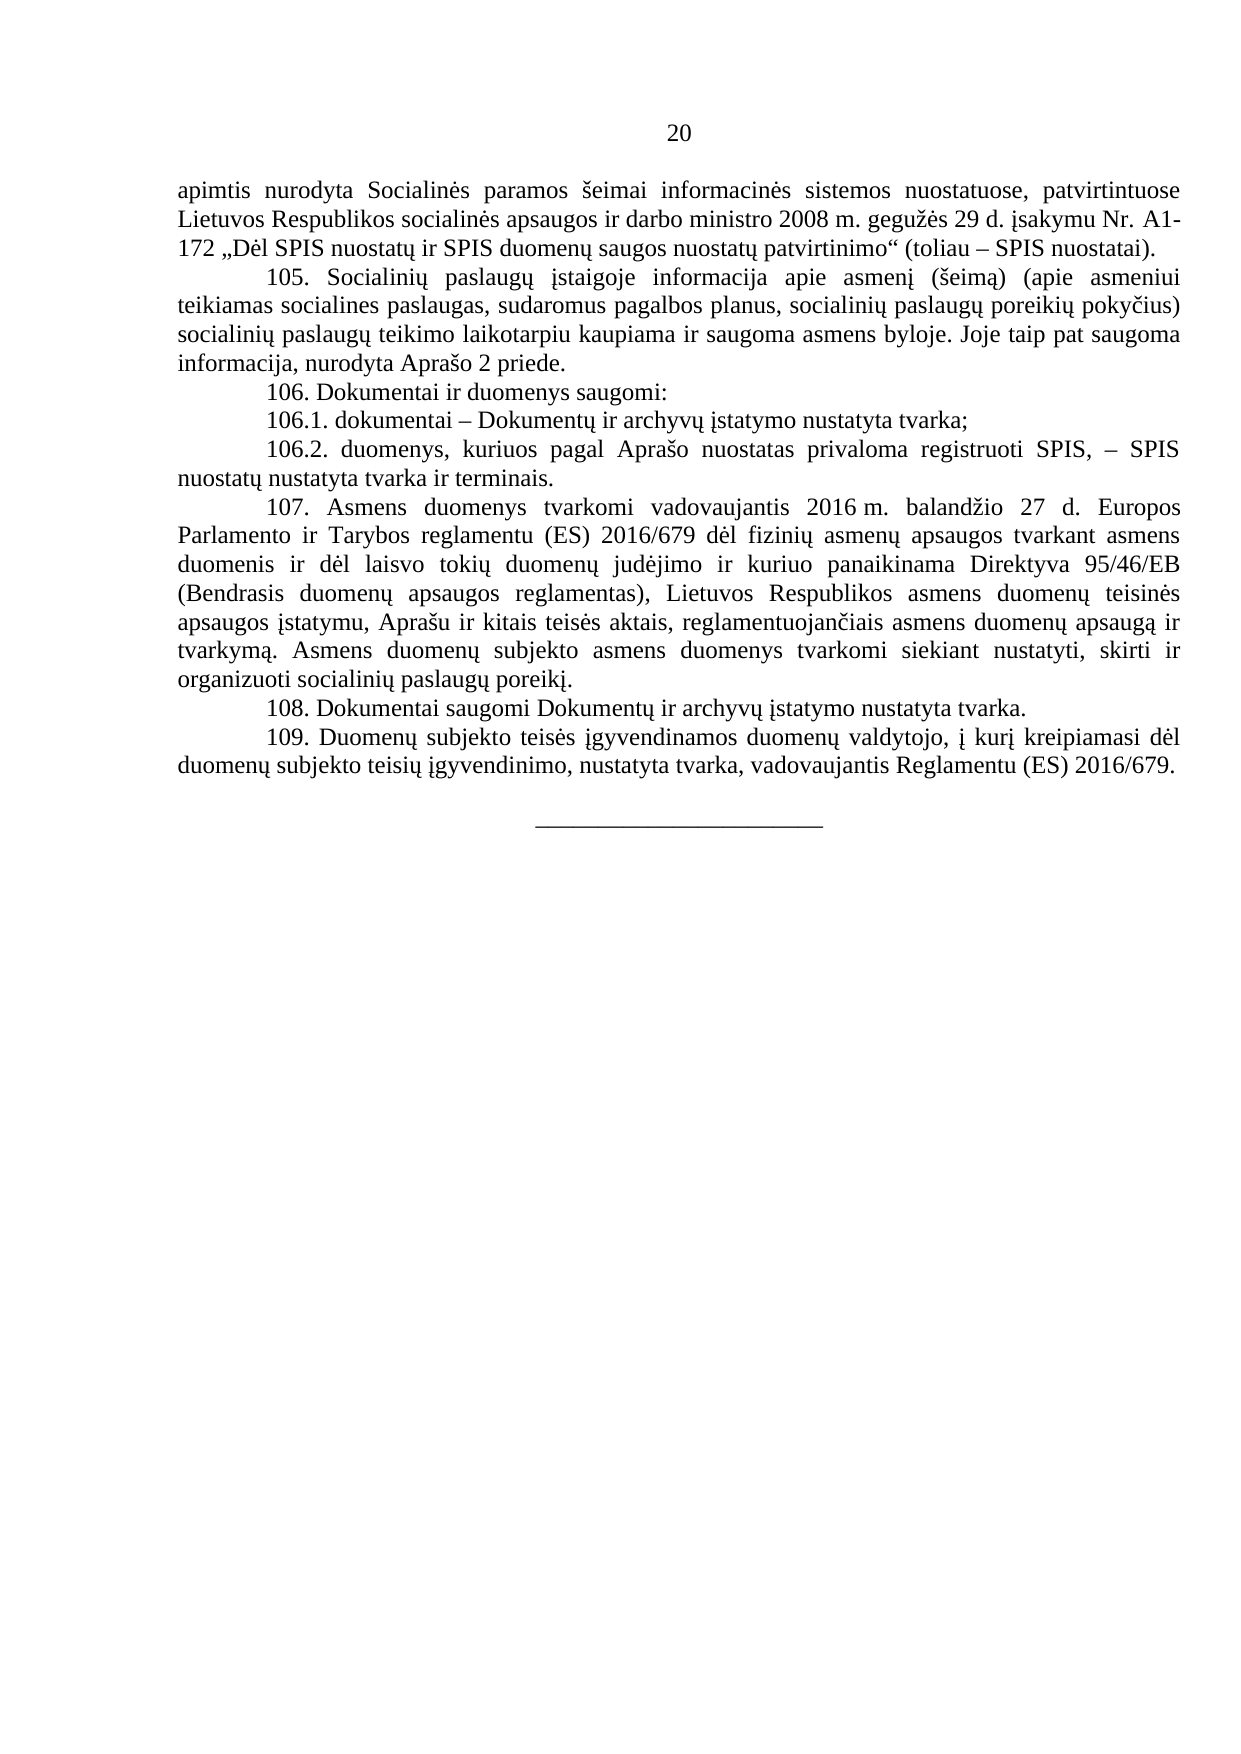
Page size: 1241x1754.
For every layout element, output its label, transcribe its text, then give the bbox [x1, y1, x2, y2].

text 105. Socialinių paslaugų įstaigoje informacija apie asmenį (šeimą) (apie asmeniui teikiamas socialines paslaugas, sudaromus pagalbos planus, socialinių paslaugų poreikių pokyčius) socialinių paslaugų teikimo laikotarpiu kaupiama ir saugoma asmens byloje. Joje taip pat saugoma informacija, nurodyta Aprašo 2 priede. [177, 262, 1181, 377]
text 109. Duomenų subjekto teisės įgyvendinamos duomenų valdytojo, į kurį kreipiamasi dėl duomenų subjekto teisių įgyvendinimo, nustatyta tvarka, vadovaujantis Reglamentu (ES) 2016/679. [177, 722, 1181, 779]
text ––––––––––––––––––––––– [177, 779, 1181, 839]
text 106.1. dokumentai – Dokumentų ir archyvų įstatymo nustatyta tvarka; [177, 406, 1181, 434]
text 106.2. duomenys, kuriuos pagal Aprašo nuostatas privaloma registruoti SPIS, – SPIS nuostatų nustatyta tvarka ir terminais. [177, 434, 1181, 492]
text apimtis nurodyta Socialinės paramos šeimai informacinės sistemos nuostatuose, patvirtintuose Lietuvos Respublikos socialinės apsaugos ir darbo ministro 2008 m. gegužės 29 d. įsakymu Nr. A1-172 „Dėl SPIS nuostatų ir SPIS duomenų saugos nuostatų patvirtinimo“ (toliau ‒ SPIS nuostatai). [177, 176, 1181, 262]
text 107. Asmens duomenys tvarkomi vadovaujantis 2016 m. balandžio 27 d. Europos Parlamento ir Tarybos reglamentu (ES) 2016/679 dėl fizinių asmenų apsaugos tvarkant asmens duomenis ir dėl laisvo tokių duomenų judėjimo ir kuriuo panaikinama Direktyva 95/46/EB (Bendrasis duomenų apsaugos reglamentas), Lietuvos Respublikos asmens duomenų teisinės apsaugos įstatymu, Aprašu ir kitais teisės aktais, reglamentuojančiais asmens duomenų apsaugą ir tvarkymą. Asmens duomenų subjekto asmens duomenys tvarkomi siekiant nustatyti, skirti ir organizuoti socialinių paslaugų poreikį. [177, 492, 1181, 693]
text 106. Dokumentai ir duomenys saugomi: [177, 377, 1181, 406]
text 108. Dokumentai saugomi Dokumentų ir archyvų įstatymo nustatyta tvarka. [177, 693, 1181, 722]
